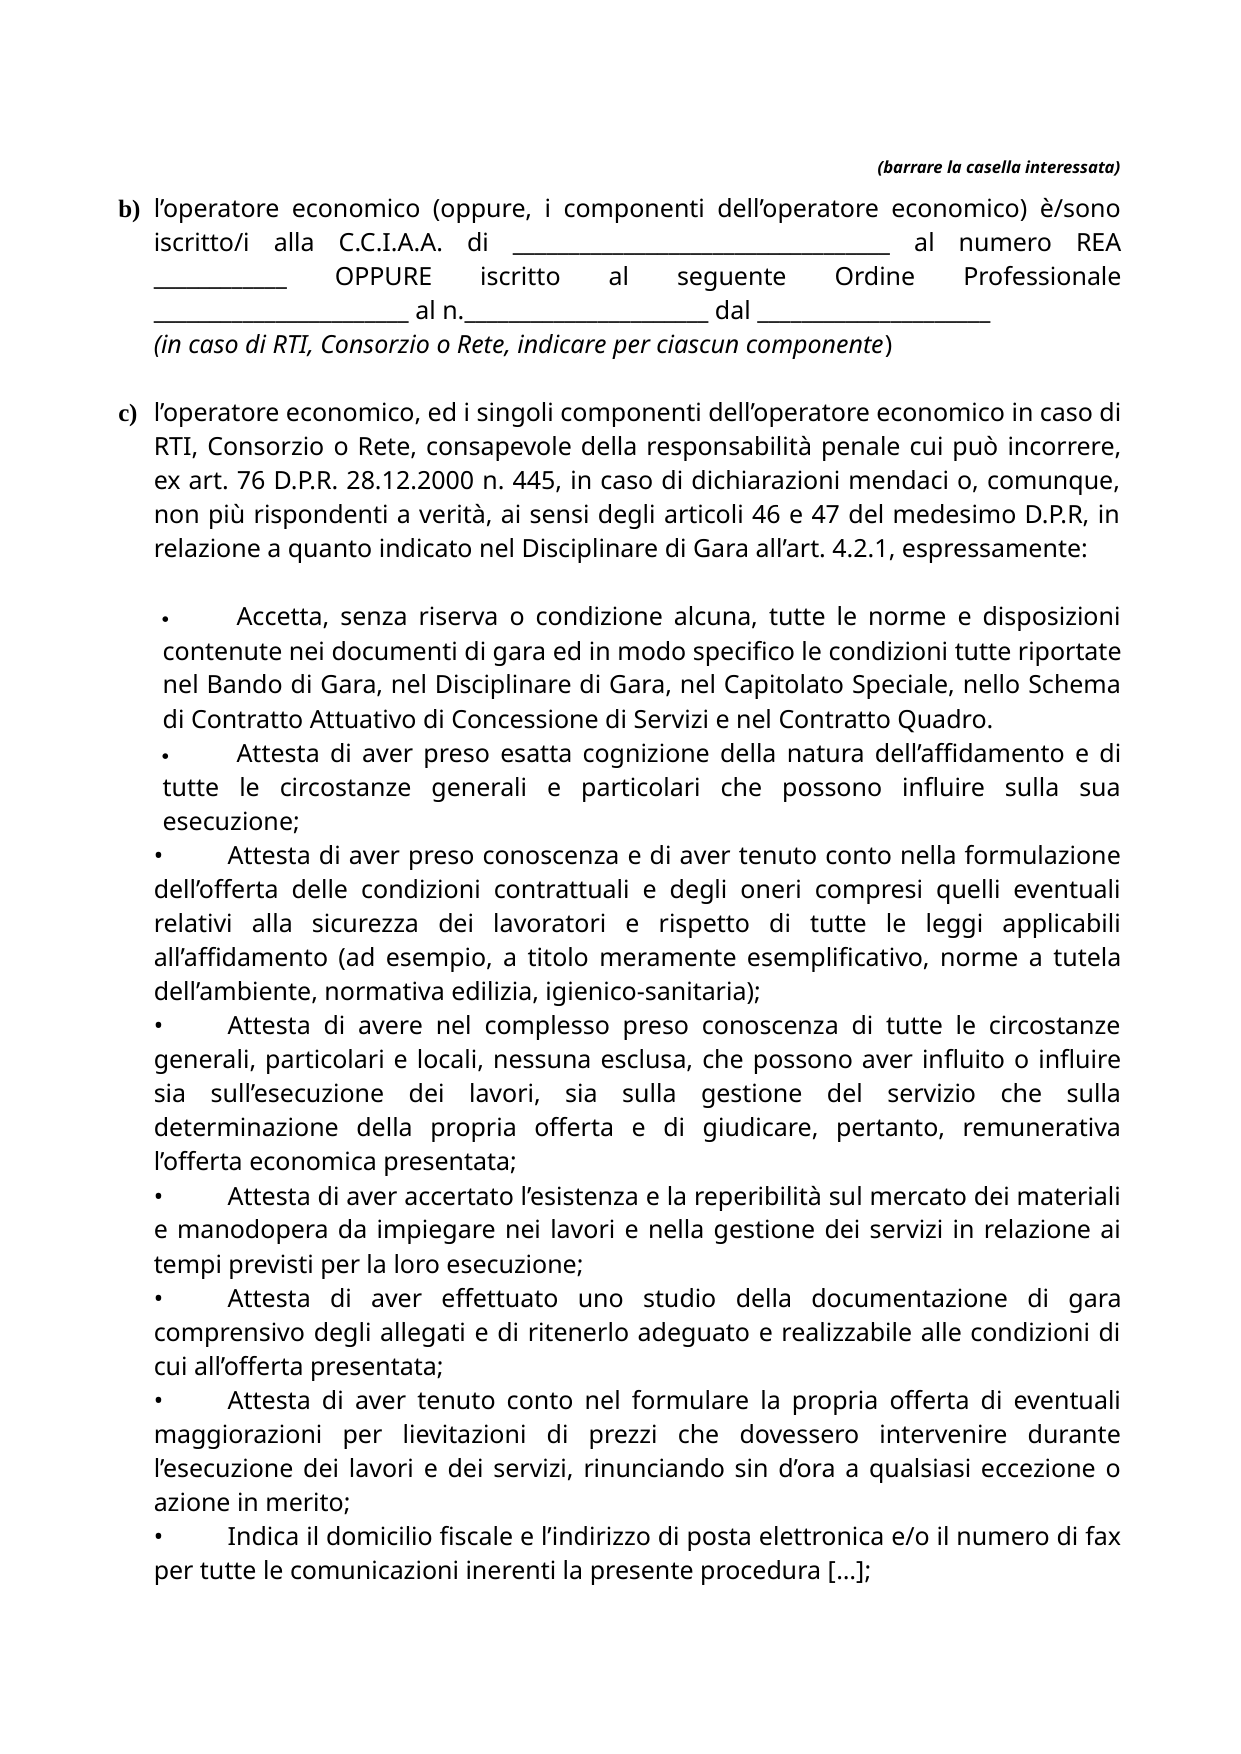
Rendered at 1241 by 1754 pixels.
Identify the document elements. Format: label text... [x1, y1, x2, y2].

list l’operatore economico, ed i singoli componenti dell’operatore economico in caso di RTI, Consorzio o Rete, consapevole della responsabilità penale cui può incorrere, ex art. 76 D.P.R. 28.12.2000 n. 445, in caso di dichiarazioni mendaci o, comunque, non più rispondenti a verità, ai sensi degli articoli 46 e 47 del medesimo D.P.R, in relazione a quanto indicato nel Disciplinare di Gara all’art. 4.2.1, espressamente: [118, 395, 1122, 565]
text • Attesta di aver tenuto conto nel formulare la propria offerta di eventuali maggiorazioni per lievitazioni di prezzi che dovessero intervenire durante l’esecuzione dei lavori e dei servizi, rinunciando sin d’ora a qualsiasi eccezione o azione in merito; [153, 1382, 1122, 1519]
text (barrare la casella interessata) [242, 149, 1122, 181]
text • Attesta di aver effettuato uno studio della documentazione di gara comprensivo degli allegati e di ritenerlo adeguato e realizzabile alle condizioni di cui all’offerta presentata; [153, 1280, 1122, 1382]
list l’operatore economico (oppure, i componenti dell’operatore economico) è/sono iscritto/i alla C.C.I.A.A. di __________________________________ al numero REA ____________ OPPURE iscritto al seguente Ordine Professionale _______________________ al n.______________________ dal _____________________ [118, 190, 1122, 327]
text • Attesta di avere nel complesso preso conoscenza di tutte le circostanze generali, particolari e locali, nessuna esclusa, che possono aver influito o influire sia sull’esecuzione dei lavori, sia sulla gestione del servizio che sulla determinazione della propria offerta e di giudicare, pertanto, remunerativa l’offerta economica presentata; [153, 1008, 1122, 1178]
list Attesta di aver preso esatta cognizione della natura dell’affidamento e di tutte le circostanze generali e particolari che possono influire sulla sua esecuzione; [162, 735, 1122, 837]
text • Indica il domicilio fiscale e l’indirizzo di posta elettronica e/o il numero di fax per tutte le comunicazioni inerenti la presente procedura […]; [153, 1519, 1122, 1587]
text • Attesta di aver preso conoscenza e di aver tenuto conto nella formulazione dell’offerta delle condizioni contrattuali e degli oneri compresi quelli eventuali relativi alla sicurezza dei lavoratori e rispetto di tutte le leggi applicabili all’affidamento (ad esempio, a titolo meramente esemplificativo, norme a tutela dell’ambiente, normativa edilizia, igienico-sanitaria); [153, 837, 1122, 1008]
list Accetta, senza riserva o condizione alcuna, tutte le norme e disposizioni contenute nei documenti di gara ed in modo specifico le condizioni tutte riportate nel Bando di Gara, nel Disciplinare di Gara, nel Capitolato Speciale, nello Schema di Contratto Attuativo di Concessione di Servizi e nel Contratto Quadro. [162, 599, 1122, 735]
text (in caso di RTI, Consorzio o Rete, indicare per ciascun componente) [153, 327, 1122, 361]
text • Attesta di aver accertato l’esistenza e la reperibilità sul mercato dei materiali e manodopera da impiegare nei lavori e nella gestione dei servizi in relazione ai tempi previsti per la loro esecuzione; [153, 1178, 1122, 1280]
